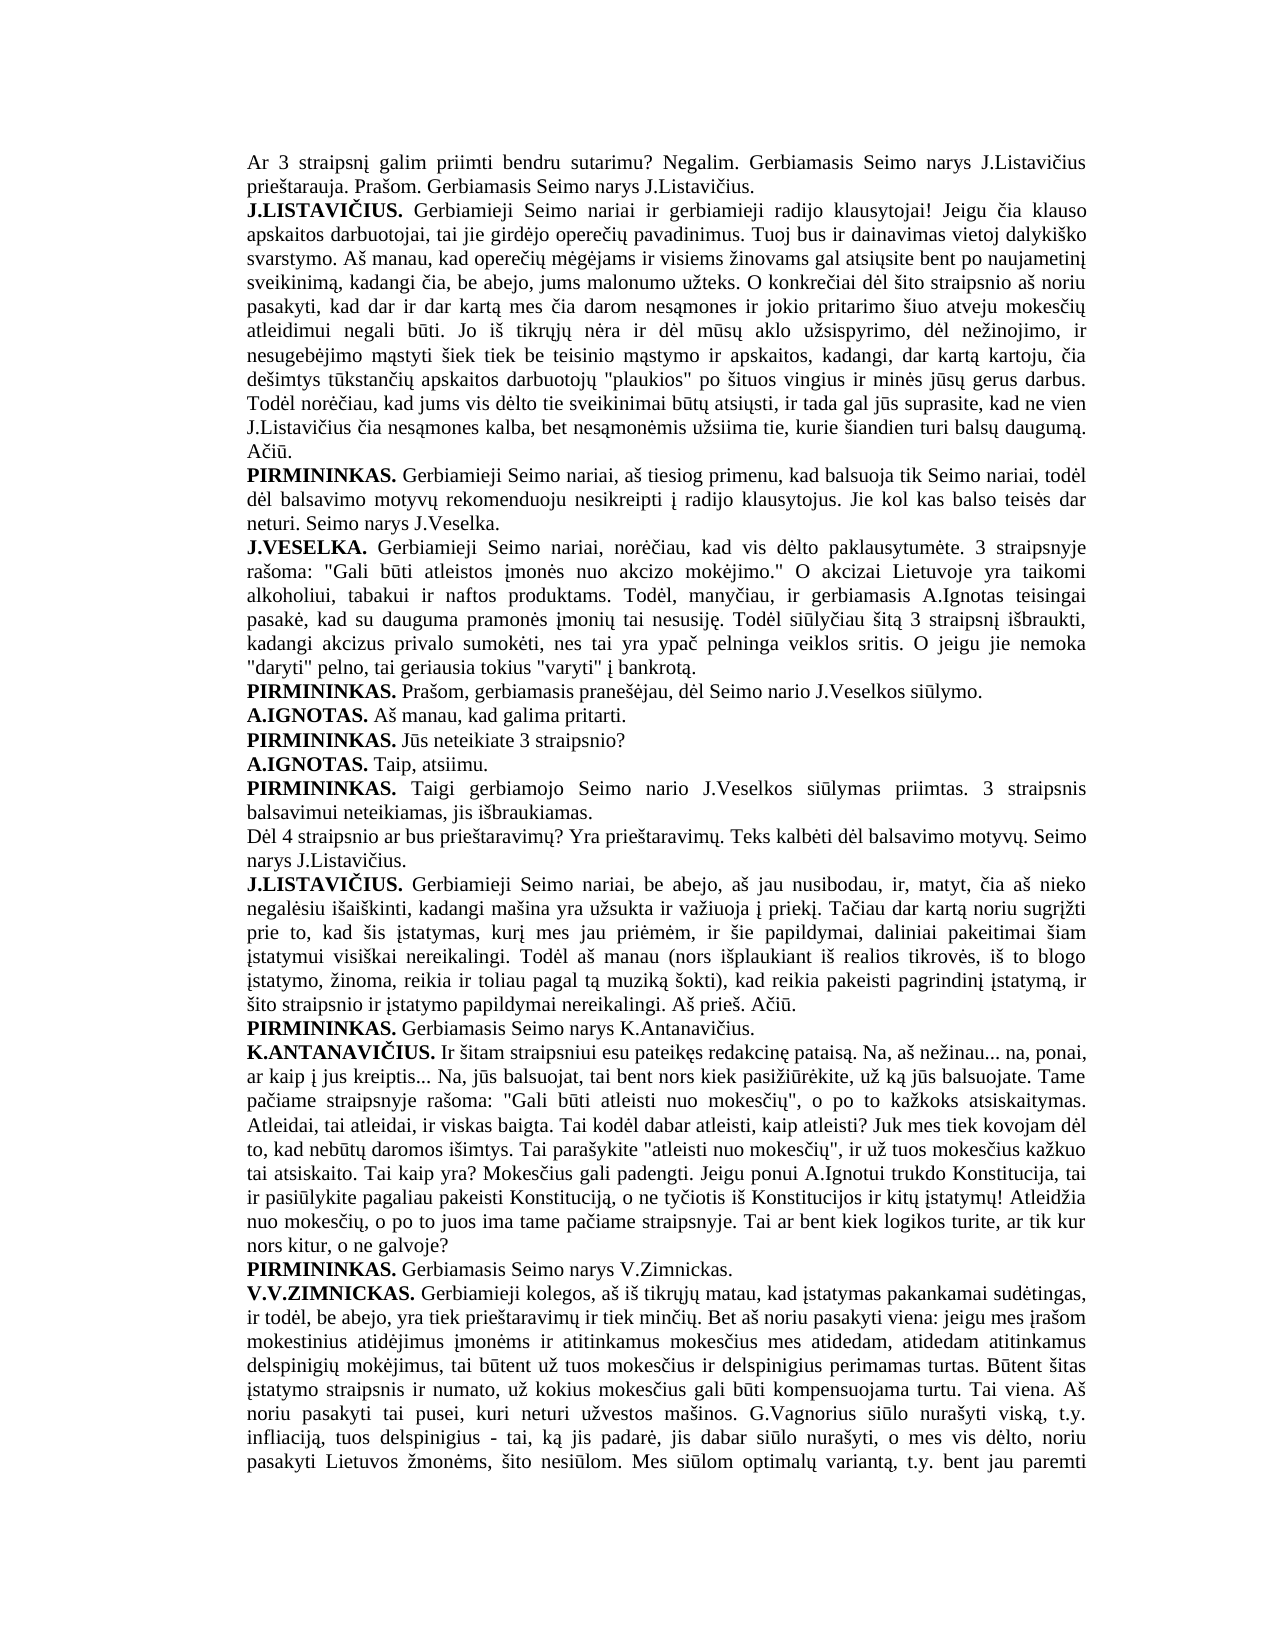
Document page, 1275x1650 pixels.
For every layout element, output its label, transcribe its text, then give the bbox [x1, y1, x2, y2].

text J.LISTAVIČIUS. Gerbiamieji Seimo nariai ir gerbiamieji radijo klausytojai! Jeigu čia klauso apskaitos darbuotojai, tai jie girdėjo operečių pavadinimus. Tuoj bus ir dainavimas vietoj dalykiško svarstymo. Aš manau, kad operečių mėgėjams ir visiems žinovams gal atsiųsite bent po naujametinį sveikinimą, kadangi čia, be abejo, jums malonumo užteks. O konkrečiai dėl šito straipsnio aš noriu pasakyti, kad dar ir dar kartą mes čia darom nesąmones ir jokio pritarimo šiuo atveju mokesčių atleidimui negali būti. Jo iš tikrųjų nėra ir dėl mūsų aklo užsispyrimo, dėl nežinojimo, ir nesugebėjimo mąstyti šiek tiek be teisinio mąstymo ir apskaitos, kadangi, dar kartą kartoju, čia dešimtys tūkstančių apskaitos darbuotojų "plaukios" po šituos vingius ir minės jūsų gerus darbus. Todėl norėčiau, kad jums vis dėlto tie sveikinimai būtų atsiųsti, ir tada gal jūs suprasite, kad ne vien J.Listavičius čia nesąmones kalba, bet nesąmonėmis užsiima tie, kurie šiandien turi balsų daugumą. Ačiū. [247, 198, 1087, 463]
text PIRMININKAS. Gerbiamasis Seimo narys V.Zimnickas. [247, 1257, 1087, 1281]
text J.LISTAVIČIUS. Gerbiamieji Seimo nariai, be abejo, aš jau nusibodau, ir, matyt, čia aš nieko negalėsiu išaiškinti, kadangi mašina yra užsukta ir važiuoja į priekį. Tačiau dar kartą noriu sugrįžti prie to, kad šis įstatymas, kurį mes jau priėmėm, ir šie papildymai, daliniai pakeitimai šiam įstatymui visiškai nereikalingi. Todėl aš manau (nors išplaukiant iš realios tikrovės, iš to blogo įstatymo, žinoma, reikia ir toliau pagal tą muziką šokti), kad reikia pakeisti pagrindinį įstatymą, ir šito straipsnio ir įstatymo papildymai nereikalingi. Aš prieš. Ačiū. [247, 872, 1087, 1016]
text K.ANTANAVIČIUS. Ir šitam straipsniui esu pateikęs redakcinę pataisą. Na, aš nežinau... na, ponai, ar kaip į jus kreiptis... Na, jūs balsuojat, tai bent nors kiek pasižiūrėkite, už ką jūs balsuojate. Tame pačiame straipsnyje rašoma: "Gali būti atleisti nuo mokesčių", o po to kažkoks atsiskaitymas. Atleidai, tai atleidai, ir viskas baigta. Tai kodėl dabar atleisti, kaip atleisti? Juk mes tiek kovojam dėl to, kad nebūtų daromos išimtys. Tai parašykite "atleisti nuo mokesčių", ir už tuos mokesčius kažkuo tai atsiskaito. Tai kaip yra? Mokesčius gali padengti. Jeigu ponui A.Ignotui trukdo Konstitucija, tai ir pasiūlykite pagaliau pakeisti Konstituciją, o ne tyčiotis iš Konstitucijos ir kitų įstatymų! Atleidžia nuo mokesčių, o po to juos ima tame pačiame straipsnyje. Tai ar bent kiek logikos turite, ar tik kur nors kitur, o ne galvoje? [247, 1040, 1087, 1257]
text V.V.ZIMNICKAS. Gerbiamieji kolegos, aš iš tikrųjų matau, kad įstatymas pakankamai sudėtingas, ir todėl, be abejo, yra tiek prieštaravimų ir tiek minčių. Bet aš noriu pasakyti viena: jeigu mes įrašom mokestinius atidėjimus įmonėms ir atitinkamus mokesčius mes atidedam, atidedam atitinkamus delspinigių mokėjimus, tai būtent už tuos mokesčius ir delspinigius perimamas turtas. Būtent šitas įstatymo straipsnis ir numato, už kokius mokesčius gali būti kompensuojama turtu. Tai viena. Aš noriu pasakyti tai pusei, kuri neturi užvestos mašinos. G.Vagnorius siūlo nurašyti viską, t.y. infliaciją, tuos delspinigius - tai, ką jis padarė, jis dabar siūlo nurašyti, o mes vis dėlto, noriu pasakyti Lietuvos žmonėms, šito nesiūlom. Mes siūlom optimalų variantą, t.y. bent jau paremti [247, 1281, 1087, 1473]
text PIRMININKAS. Jūs neteikiate 3 straipsnio? [247, 727, 1087, 752]
text A.IGNOTAS. Aš manau, kad galima pritarti. [247, 703, 1087, 727]
text PIRMININKAS. Taigi gerbiamojo Seimo nario J.Veselkos siūlymas priimtas. 3 straipsnis balsavimui neteikiamas, jis išbraukiamas. [247, 776, 1087, 824]
text A.IGNOTAS. Taip, atsiimu. [247, 752, 1087, 776]
text Ar 3 straipsnį galim priimti bendru sutarimu? Negalim. Gerbiamasis Seimo narys J.Listavičius prieštarauja. Prašom. Gerbiamasis Seimo narys J.Listavičius. [247, 150, 1087, 198]
text J.VESELKA. Gerbiamieji Seimo nariai, norėčiau, kad vis dėlto paklausytumėte. 3 straipsnyje rašoma: "Gali būti atleistos įmonės nuo akcizo mokėjimo." O akcizai Lietuvoje yra taikomi alkoholiui, tabakui ir naftos produktams. Todėl, manyčiau, ir gerbiamasis A.Ignotas teisingai pasakė, kad su dauguma pramonės įmonių tai nesusiję. Todėl siūlyčiau šitą 3 straipsnį išbraukti, kadangi akcizus privalo sumokėti, nes tai yra ypač pelninga veiklos sritis. O jeigu jie nemoka "daryti" pelno, tai geriausia tokius "varyti" į bankrotą. [247, 535, 1087, 679]
text PIRMININKAS. Prašom, gerbiamasis pranešėjau, dėl Seimo nario J.Veselkos siūlymo. [247, 679, 1087, 703]
text PIRMININKAS. Gerbiamasis Seimo narys K.Antanavičius. [247, 1016, 1087, 1040]
text Dėl 4 straipsnio ar bus prieštaravimų? Yra prieštaravimų. Teks kalbėti dėl balsavimo motyvų. Seimo narys J.Listavičius. [247, 824, 1087, 872]
text PIRMININKAS. Gerbiamieji Seimo nariai, aš tiesiog primenu, kad balsuoja tik Seimo nariai, todėl dėl balsavimo motyvų rekomenduoju nesikreipti į radijo klausytojus. Jie kol kas balso teisės dar neturi. Seimo narys J.Veselka. [247, 463, 1087, 535]
